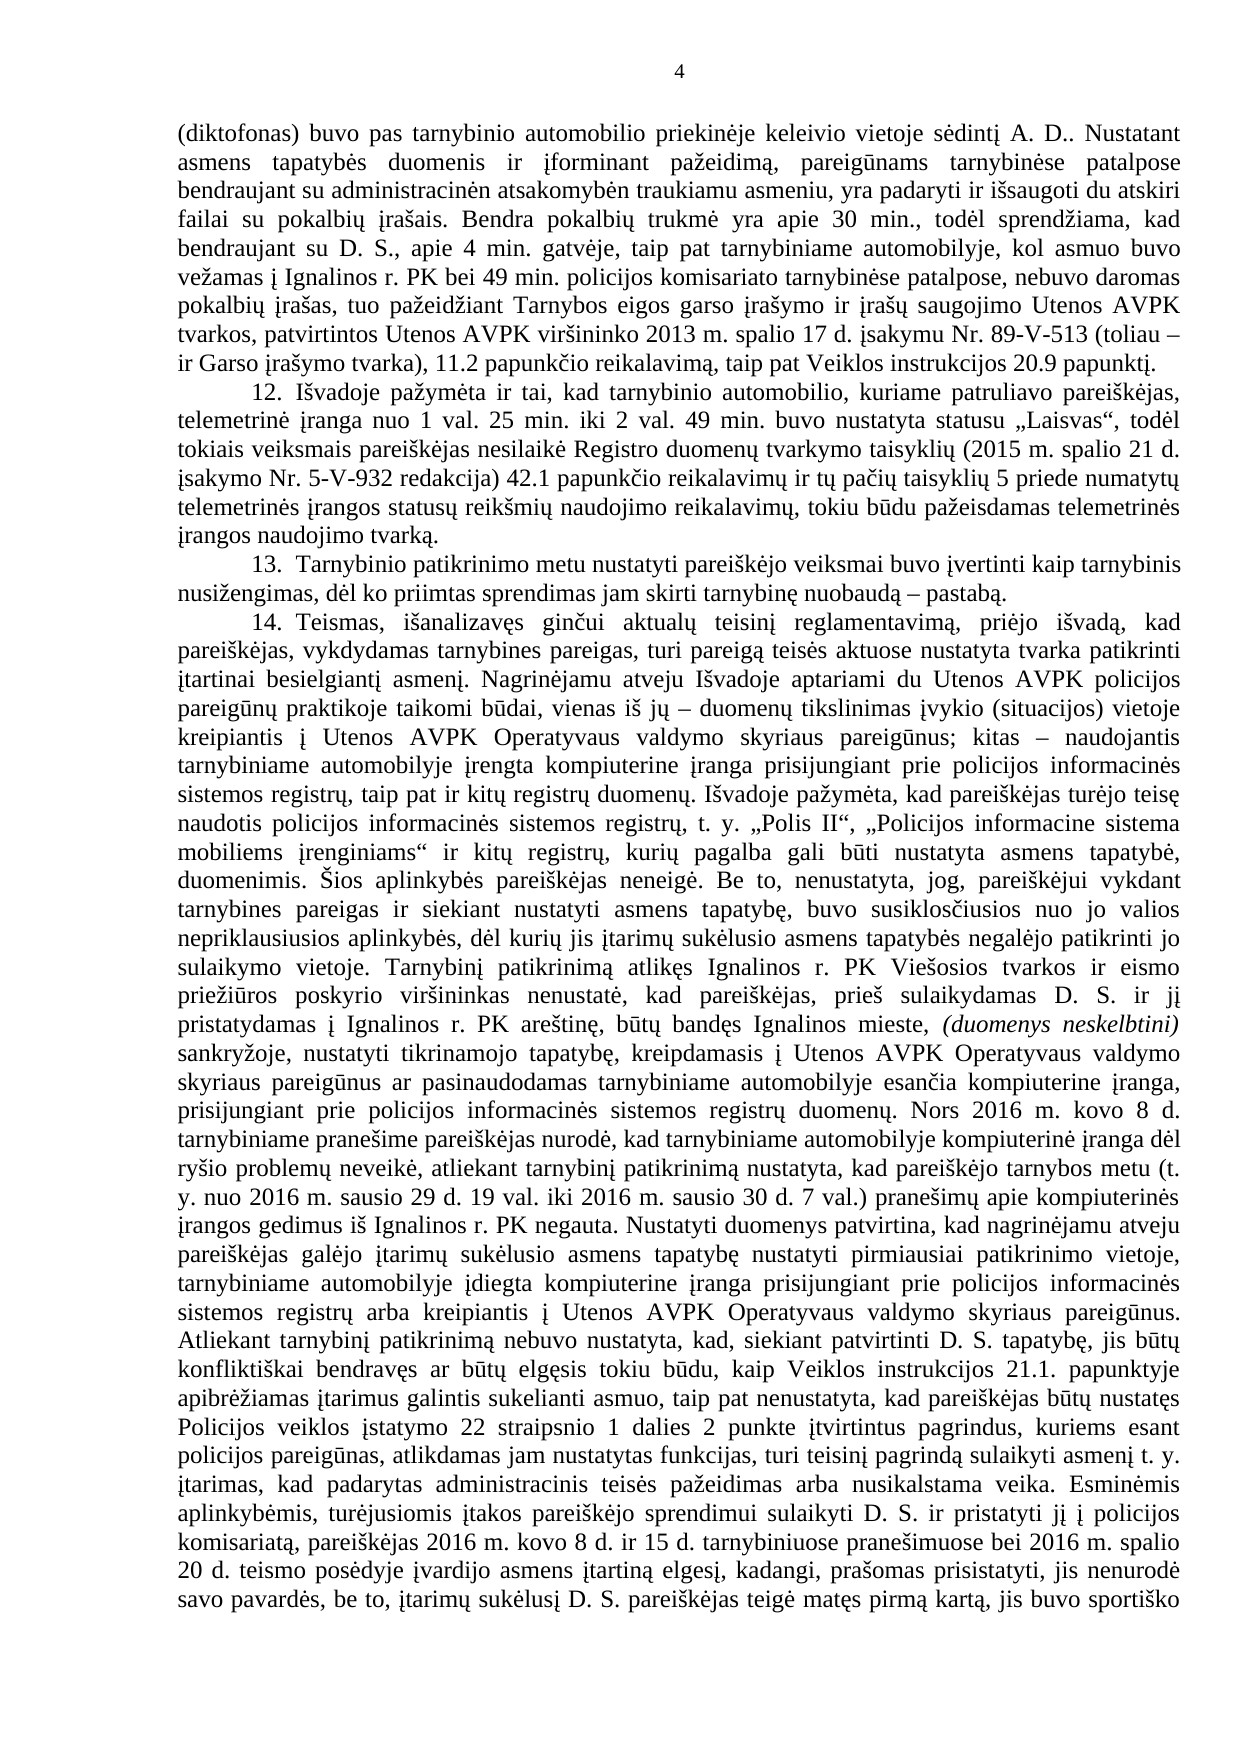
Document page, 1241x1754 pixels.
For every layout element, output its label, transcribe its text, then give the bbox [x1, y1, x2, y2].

text 12. Išvadoje pažymėta ir tai, kad tarnybinio automobilio, kuriame patruliavo pareiškėjas, telemetrinė įranga nuo 1 val. 25 min. iki 2 val. 49 min. buvo nustatyta statusu „Laisvas“, todėl tokiais veiksmais pareiškėjas nesilaikė Registro duomenų tvarkymo taisyklių (2015 m. spalio 21 d. įsakymo Nr. 5-V-932 redakcija) 42.1 papunkčio reikalavimų ir tų pačių taisyklių 5 priede numatytų telemetrinės įrangos statusų reikšmių naudojimo reikalavimų, tokiu būdu pažeisdamas telemetrinės įrangos naudojimo tvarką. [177, 377, 1181, 549]
text 13. Tarnybinio patikrinimo metu nustatyti pareiškėjo veiksmai buvo įvertinti kaip tarnybinis nusižengimas, dėl ko priimtas sprendimas jam skirti tarnybinę nuobaudą – pastabą. [177, 549, 1181, 607]
text 14. Teismas, išanalizavęs ginčui aktualų teisinį reglamentavimą, priėjo išvadą, kad pareiškėjas, vykdydamas tarnybines pareigas, turi pareigą teisės aktuose nustatyta tvarka patikrinti įtartinai besielgiantį asmenį. Nagrinėjamu atveju Išvadoje aptariami du Utenos AVPK policijos pareigūnų praktikoje taikomi būdai, vienas iš jų – duomenų tikslinimas įvykio (situacijos) vietoje kreipiantis į Utenos AVPK Operatyvaus valdymo skyriaus pareigūnus; kitas – naudojantis tarnybiniame automobilyje įrengta kompiuterine įranga prisijungiant prie policijos informacinės sistemos registrų, taip pat ir kitų registrų duomenų. Išvadoje pažymėta, kad pareiškėjas turėjo teisę naudotis policijos informacinės sistemos registrų, t. y. „Polis II“, „Policijos informacine sistema mobiliems įrenginiams“ ir kitų registrų, kurių pagalba gali būti nustatyta asmens tapatybė, duomenimis. Šios aplinkybės pareiškėjas neneigė. Be to, nenustatyta, jog, pareiškėjui vykdant tarnybines pareigas ir siekiant nustatyti asmens tapatybę, buvo susiklosčiusios nuo jo valios nepriklausiusios aplinkybės, dėl kurių jis įtarimų sukėlusio asmens tapatybės negalėjo patikrinti jo sulaikymo vietoje. Tarnybinį patikrinimą atlikęs Ignalinos r. PK Viešosios tvarkos ir eismo priežiūros poskyrio viršininkas nenustatė, kad pareiškėjas, prieš sulaikydamas D. S. ir jį pristatydamas į Ignalinos r. PK areštinę, būtų bandęs Ignalinos mieste, (duomenys neskelbtini) sankryžoje, nustatyti tikrinamojo tapatybę, kreipdamasis į Utenos AVPK Operatyvaus valdymo skyriaus pareigūnus ar pasinaudodamas tarnybiniame automobilyje esančia kompiuterine įranga, prisijungiant prie policijos informacinės sistemos registrų duomenų. Nors 2016 m. kovo 8 d. tarnybiniame pranešime pareiškėjas nurodė, kad tarnybiniame automobilyje kompiuterinė įranga dėl ryšio problemų neveikė, atliekant tarnybinį patikrinimą nustatyta, kad pareiškėjo tarnybos metu (t. y. nuo 2016 m. sausio 29 d. 19 val. iki 2016 m. sausio 30 d. 7 val.) pranešimų apie kompiuterinės įrangos gedimus iš Ignalinos r. PK negauta. Nustatyti duomenys patvirtina, kad nagrinėjamu atveju pareiškėjas galėjo įtarimų sukėlusio asmens tapatybę nustatyti pirmiausiai patikrinimo vietoje, tarnybiniame automobilyje įdiegta kompiuterine įranga prisijungiant prie policijos informacinės sistemos registrų arba kreipiantis į Utenos AVPK Operatyvaus valdymo skyriaus pareigūnus. Atliekant tarnybinį patikrinimą nebuvo nustatyta, kad, siekiant patvirtinti D. S. tapatybę, jis būtų konfliktiškai bendravęs ar būtų elgęsis tokiu būdu, kaip Veiklos instrukcijos 21.1. papunktyje apibrėžiamas įtarimus galintis sukelianti asmuo, taip pat nenustatyta, kad pareiškėjas būtų nustatęs Policijos veiklos įstatymo 22 straipsnio 1 dalies 2 punkte įtvirtintus pagrindus, kuriems esant policijos pareigūnas, atlikdamas jam nustatytas funkcijas, turi teisinį pagrindą sulaikyti asmenį t. y. įtarimas, kad padarytas administracinis teisės pažeidimas arba nusikalstama veika. Esminėmis aplinkybėmis, turėjusiomis įtakos pareiškėjo sprendimui sulaikyti D. S. ir pristatyti jį į policijos komisariatą, pareiškėjas 2016 m. kovo 8 d. ir 15 d. tarnybiniuose pranešimuose bei 2016 m. spalio 20 d. teismo posėdyje įvardijo asmens įtartiną elgesį, kadangi, prašomas prisistatyti, jis nenurodė savo pavardės, be to, įtarimų sukėlusį D. S. pareiškėjas teigė matęs pirmą kartą, jis buvo sportiško [177, 607, 1181, 1613]
text (diktofonas) buvo pas tarnybinio automobilio priekinėje keleivio vietoje sėdintį A. D.. Nustatant asmens tapatybės duomenis ir įforminant pažeidimą, pareigūnams tarnybinėse patalpose bendraujant su administracinėn atsakomybėn traukiamu asmeniu, yra padaryti ir išsaugoti du atskiri failai su pokalbių įrašais. Bendra pokalbių trukmė yra apie 30 min., todėl sprendžiama, kad bendraujant su D. S., apie 4 min. gatvėje, taip pat tarnybiniame automobilyje, kol asmuo buvo vežamas į Ignalinos r. PK bei 49 min. policijos komisariato tarnybinėse patalpose, nebuvo daromas pokalbių įrašas, tuo pažeidžiant Tarnybos eigos garso įrašymo ir įrašų saugojimo Utenos AVPK tvarkos, patvirtintos Utenos AVPK viršininko 2013 m. spalio 17 d. įsakymu Nr. 89-V-513 (toliau – ir Garso įrašymo tvarka), 11.2 papunkčio reikalavimą, taip pat Veiklos instrukcijos 20.9 papunktį. [177, 118, 1181, 377]
